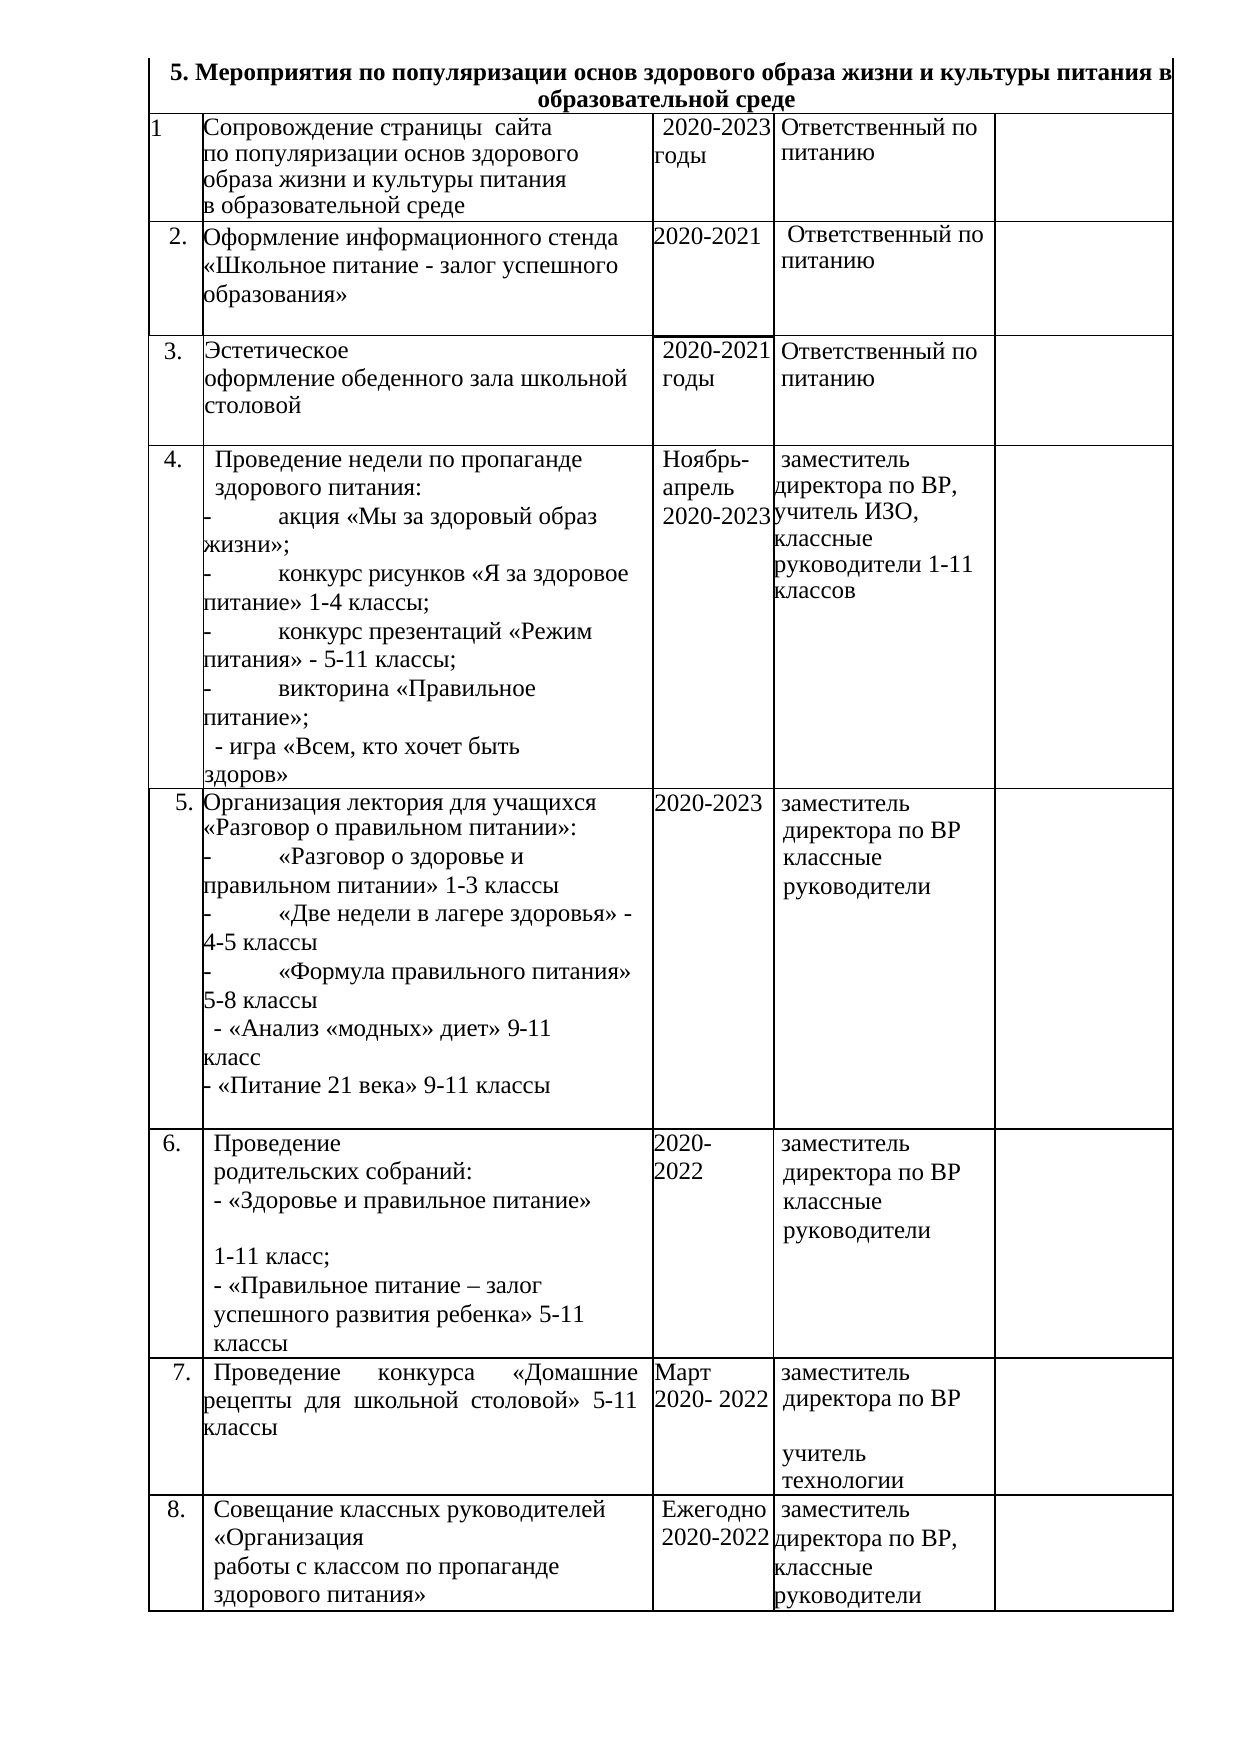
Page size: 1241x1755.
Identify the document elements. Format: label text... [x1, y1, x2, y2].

table_cell 2. [150, 222, 202, 335]
table_cell успешного развития ребенка» 5-11 [204, 1299, 652, 1327]
table_cell [996, 1359, 1172, 1494]
table_cell 5. [150, 789, 202, 1128]
table_cell 7. [150, 1359, 202, 1494]
table_cell 4. [149, 446, 203, 788]
table_cell Проведение конкурса «Домашние рецепты для школьной столовой» 5-11 классы [204, 1359, 652, 1494]
table_cell [996, 336, 1172, 445]
table_cell 2020-2021 годы [654, 338, 773, 445]
table_cell Совещание классных руководителей «Организация работы с классом по пропаганде здорового питания» [204, 1496, 652, 1609]
table_cell Ответственный по питанию [775, 222, 994, 335]
table_cell Проведение недели по пропаганде здорового питания: акция «Мы за здоровый образ жизни»; конкурс рисунков «Я за здоровое питание» 1-4 классы; конкурс презентаций «Режим питания» - 5-11 классы; викторина «Правильное питание»; игра «Всем, кто хочет быть здоров» [204, 446, 652, 788]
table_cell 3. [149, 336, 203, 445]
table_cell [996, 222, 1172, 335]
table_cell [996, 789, 1172, 1128]
table_cell 2020-2021 [654, 222, 773, 335]
table_cell заместитель директора по ВР, учитель ИЗО, классные руководители 1-11 классов [775, 446, 994, 788]
table_cell заместитель директора по ВР классные руководители [775, 789, 994, 1128]
table_cell Оформление информационного стенда «Школьное питание - залог успешного образования» [204, 222, 652, 335]
table_cell 8. [150, 1496, 202, 1609]
table_cell Март 2020- 2022 [654, 1359, 773, 1494]
table_cell Организация лектория для учащихся «Разговор о правильном питании»: «Разговор о здоровье и правильном питании» 1-3 классы «Две недели в лагере здоровья» - 4-5 классы «Формула правильного питания» 5-8 классы «Анализ «модных» диет» 9-11 класс - «Питание 21 века» 9-11 классы [204, 789, 652, 1128]
table_cell Проведение родительских собраний: - «Здоровье и правильное питание» [204, 1130, 652, 1241]
table_cell [996, 114, 1172, 221]
table_cell 1 [150, 114, 202, 221]
table_cell заместитель директора по ВР, классные руководители [775, 1496, 994, 1609]
table_cell 2020-2022 [654, 1130, 773, 1357]
table_cell классы [204, 1328, 652, 1357]
table_cell заместитель директора по ВР [775, 1359, 994, 1437]
table_cell [996, 1496, 1172, 1609]
table_cell Эстетическое оформление обеденного зала школьной столовой [204, 336, 652, 445]
table_cell Ответственный по питанию [775, 114, 994, 221]
table_header 5. Мероприятия по популяризации основ здорового образа жизни и культуры питания в образовательной среде [150, 58, 1172, 113]
table_cell 6. [150, 1130, 202, 1357]
table_cell 2020-2023 годы [654, 114, 773, 221]
table_cell заместитель директора по ВР классные руководители [774, 1130, 994, 1357]
table_cell Ноябрь- апрель 2020-2023 [654, 446, 773, 788]
table_cell [996, 446, 1172, 788]
table_cell - «Правильное питание – залог [204, 1270, 652, 1298]
table_cell Ответственный по питанию [775, 336, 994, 445]
table_cell 2020-2023 [654, 789, 773, 1128]
table_cell Ежегодно 2020-2022 [654, 1496, 773, 1609]
table_cell учитель технологии [775, 1438, 994, 1494]
table_cell 1-11 класс; [204, 1241, 652, 1270]
table_cell Сопровождение страницы сайта по популяризации основ здорового образа жизни и культуры питания в образовательной среде [204, 114, 652, 221]
table_cell [996, 1130, 1172, 1357]
